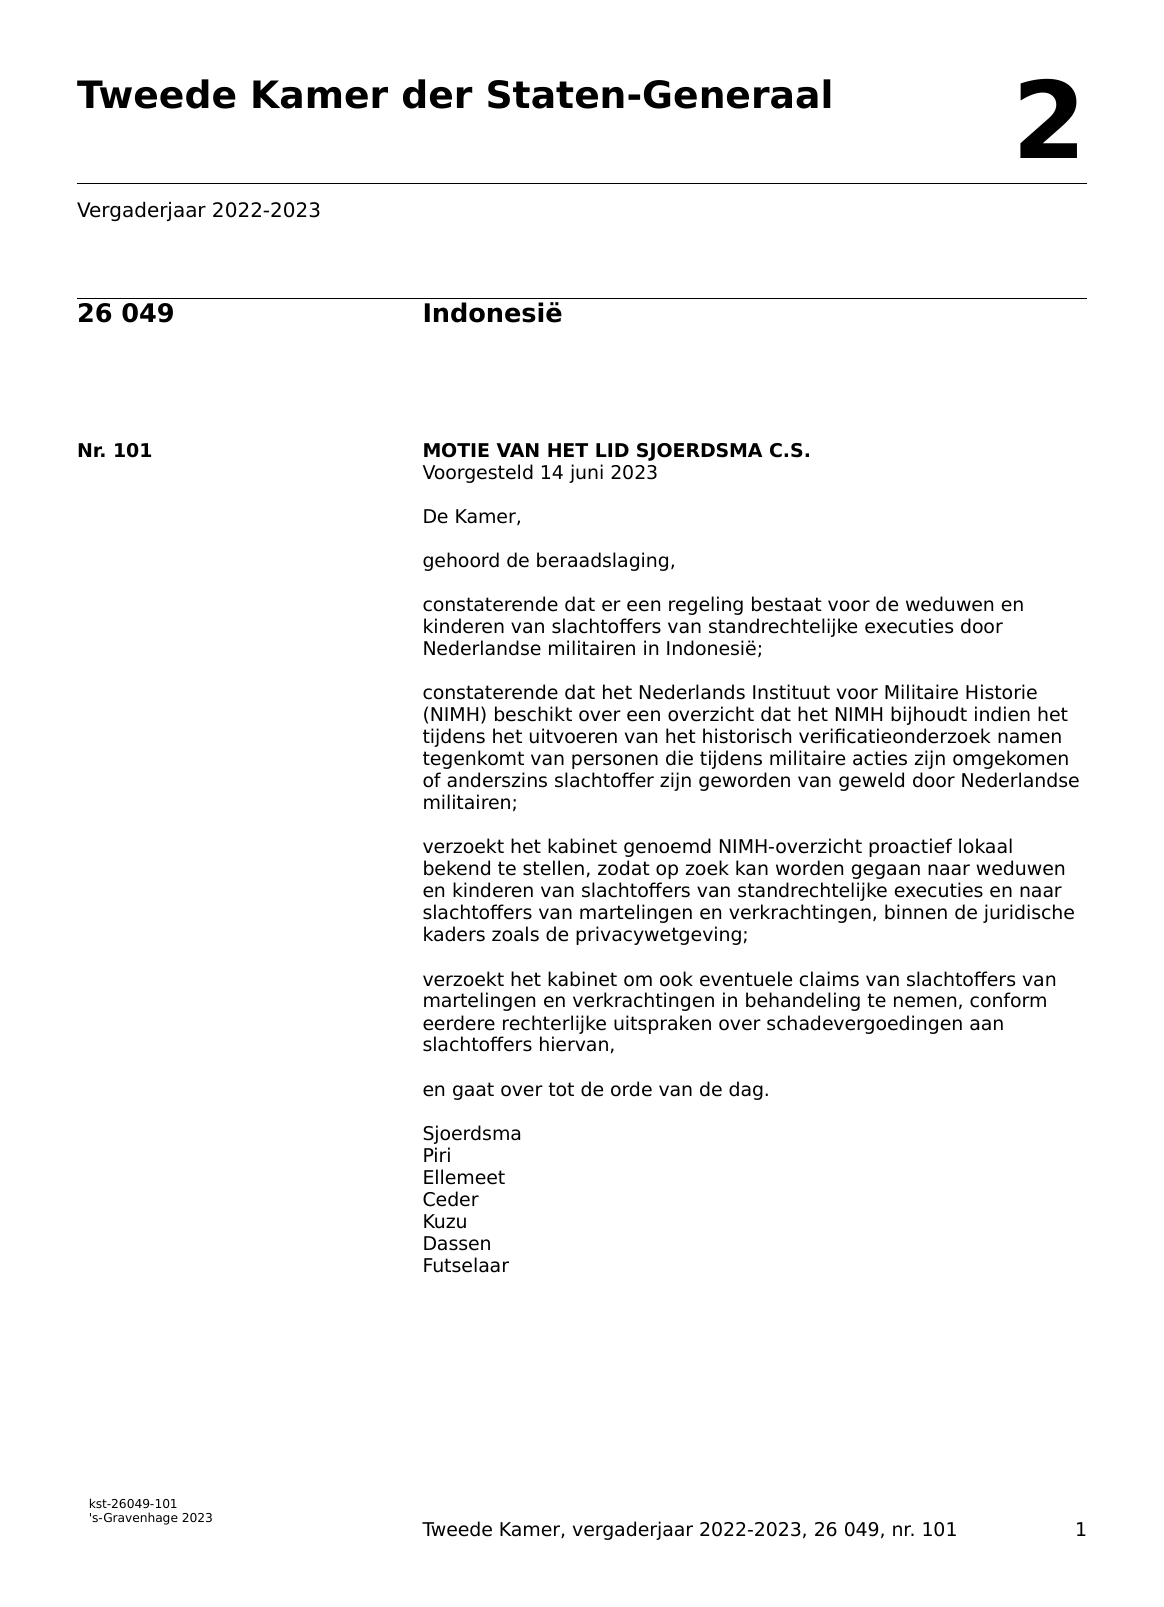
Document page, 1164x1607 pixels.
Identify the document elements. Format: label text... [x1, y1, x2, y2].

table_header Tweede Kamer der Staten-Generaal [77, 59, 886, 183]
text verzoekt het kabinet om ook eventuele claims van slachtoffers van martelingen en verkrachtingen in behandeling te nemen, conform eerdere rechterlijke uitspraken over schadevergoedingen aan slachtoffers hiervan, [422, 968, 1087, 1056]
text Voorgesteld 14 juni 2023 [422, 462, 1087, 484]
text 's-Gravenhage 2023 [88, 1511, 323, 1525]
text Piri [422, 1145, 1087, 1167]
text Ellemeet [422, 1167, 1087, 1189]
subtitle 26 049 Indonesië [77, 299, 1087, 329]
table_header 2 [886, 59, 1087, 183]
subtitle Nr. 101 MOTIE VAN HET LID SJOERDSMA C.S. [77, 440, 1087, 462]
text Ceder [422, 1189, 1087, 1211]
table_cell Vergaderjaar 2022-2023 [77, 184, 1087, 298]
text kst-26049-101 [88, 1497, 323, 1511]
text verzoekt het kabinet genoemd NIMH-overzicht proactief lokaal bekend te stellen, zodat op zoek kan worden gegaan naar weduwen en kinderen van slachtoffers van standrechtelijke executies en naar slachtoffers van martelingen en verkrachtingen, binnen de juridische kaders zoals de privacywetgeving; [422, 836, 1087, 946]
text constaterende dat het Nederlands Instituut voor Militaire Historie (NIMH) beschikt over een overzicht dat het NIMH bijhoudt indien het tijdens het uitvoeren van het historisch verificatieonderzoek namen tegenkomt van personen die tijdens militaire acties zijn omgekomen of anderszins slachtoffer zijn geworden van geweld door Nederlandse militairen; [422, 682, 1087, 814]
text Futselaar [422, 1254, 1087, 1277]
text Sjoerdsma [422, 1123, 1087, 1145]
text en gaat over tot de orde van de dag. [422, 1078, 1087, 1101]
text gehoord de beraadslaging, [422, 550, 1087, 572]
text De Kamer, [422, 506, 1087, 528]
text constaterende dat er een regeling bestaat voor de weduwen en kinderen van slachtoffers van standrechtelijke executies door Nederlandse militairen in Indonesië; [422, 594, 1087, 660]
text Dassen [422, 1233, 1087, 1254]
text Kuzu [422, 1211, 1087, 1233]
